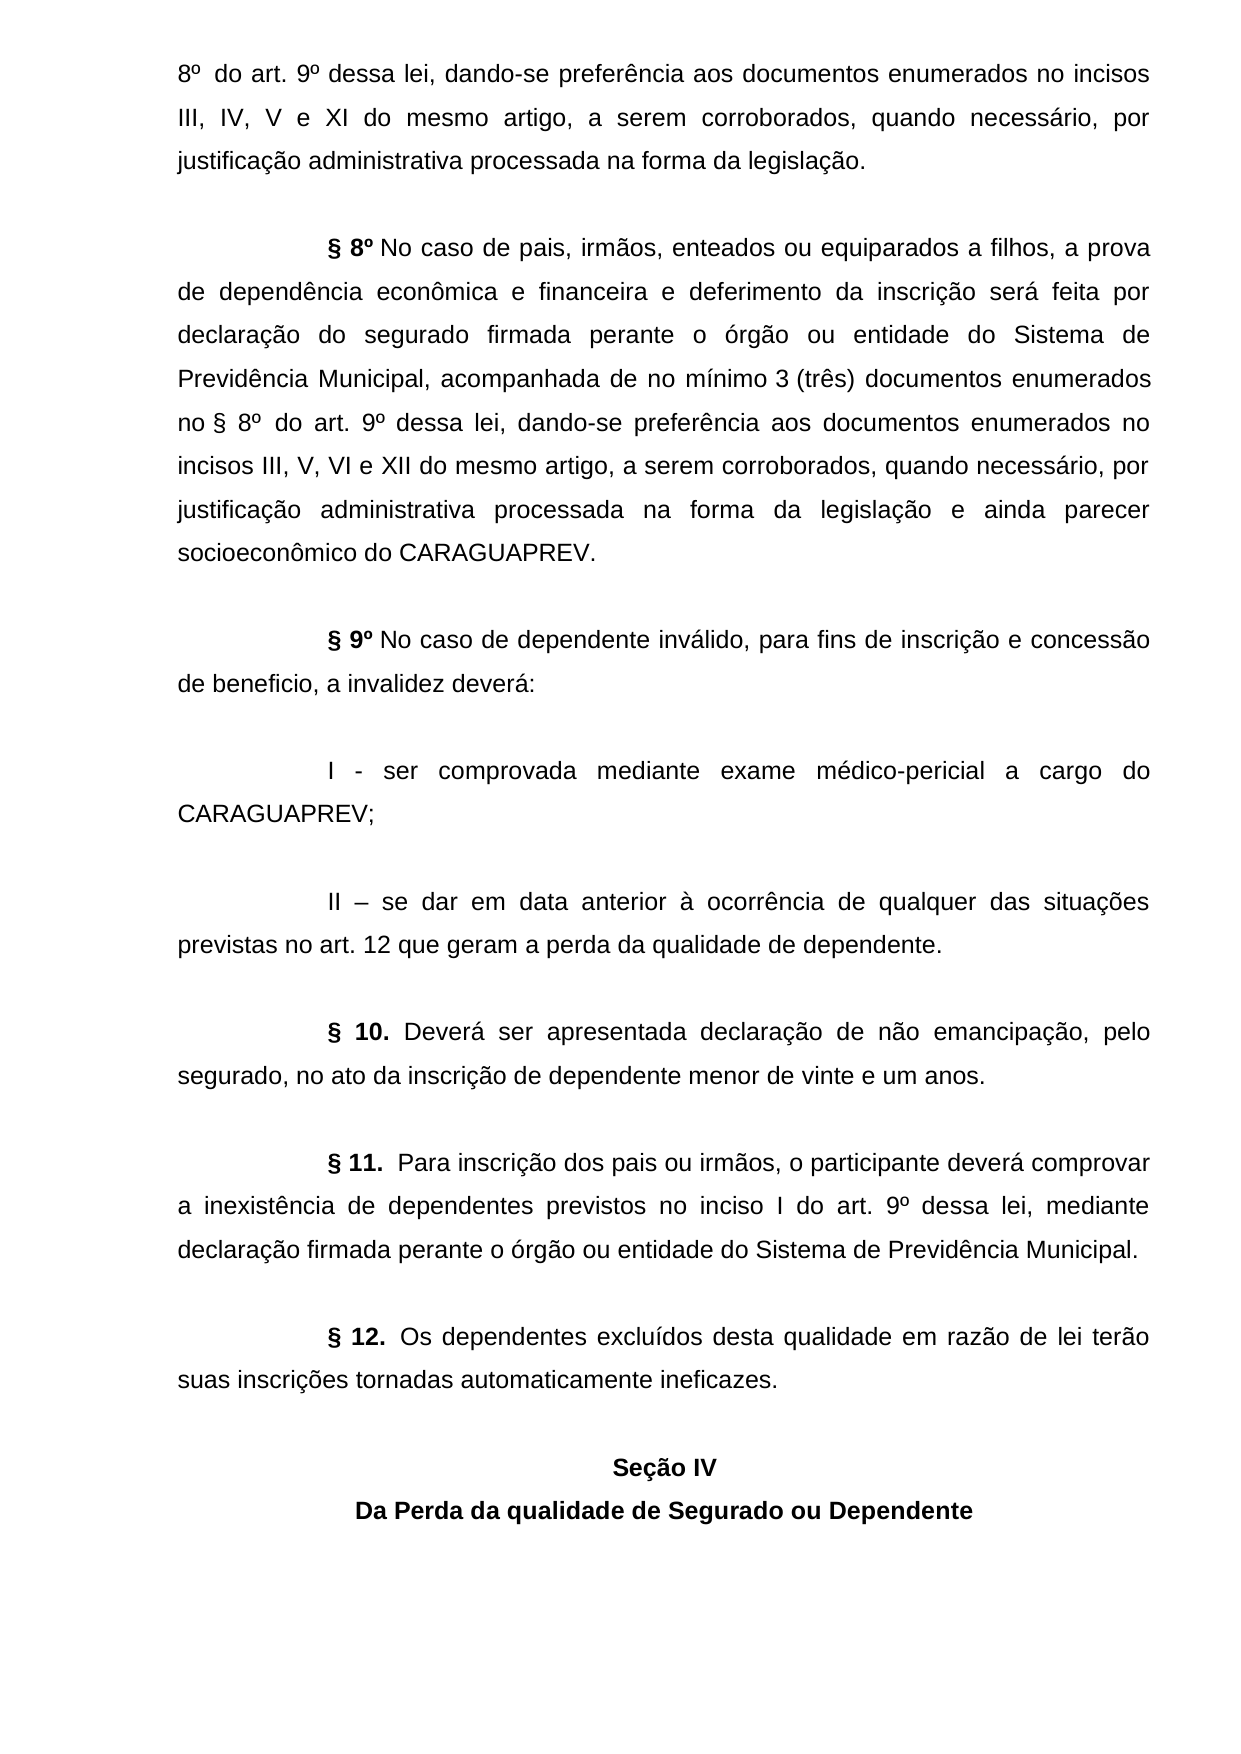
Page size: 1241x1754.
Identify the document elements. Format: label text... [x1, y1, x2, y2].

text I - ser comprovada mediante exame médico-pericial a cargo do CARAGUAPREV; [177, 756, 1152, 828]
text § 8º No caso de pais, irmãos, enteados ou equiparados a filhos, a prova de dependência econômica e financeira e deferimento da inscrição será feita por declaração do segurado firmada perante o órgão ou entidade do Sistema de Previdência Municipal, acompanhada de no mínimo 3 (três) documentos enumerados no § 8º do art. 9º dessa lei, dando-se preferência aos documentos enumerados no incisos III, V, VI e XII do mesmo artigo, a serem corroborados, quando necessário, por justificação administrativa processada na forma da legislação e ainda parecer socioeconômico do CARAGUAPREV. [177, 233, 1152, 567]
text § 11. Para inscrição dos pais ou irmãos, o participante deverá comprovar a inexistência de dependentes previstos no inciso I do art. 9º dessa lei, mediante declaração firmada perante o órgão ou entidade do Sistema de Previdência Municipal. [177, 1148, 1152, 1264]
text § 9º No caso de dependente inválido, para fins de inscrição e concessão de beneficio, a invalidez deverá: [177, 625, 1152, 698]
text 8º do art. 9º dessa lei, dando-se preferência aos documentos enumerados no incisos III, IV, V e XI do mesmo artigo, a serem corroborados, quando necessário, por justificação administrativa processada na forma da legislação. [177, 59, 1152, 175]
text Seção IV [177, 1452, 1152, 1481]
text II – se dar em data anterior à ocorrência de qualquer das situações previstas no art. 12 que geram a perda da qualidade de dependente. [177, 886, 1152, 959]
text § 12. Os dependentes excluídos desta qualidade em razão de lei terão suas inscrições tornadas automaticamente ineficazes. [177, 1322, 1152, 1394]
text Da Perda da qualidade de Segurado ou Dependente [177, 1496, 1152, 1525]
text § 10. Deverá ser apresentada declaração de não emancipação, pelo segurado, no ato da inscrição de dependente menor de vinte e um anos. [177, 1017, 1152, 1089]
